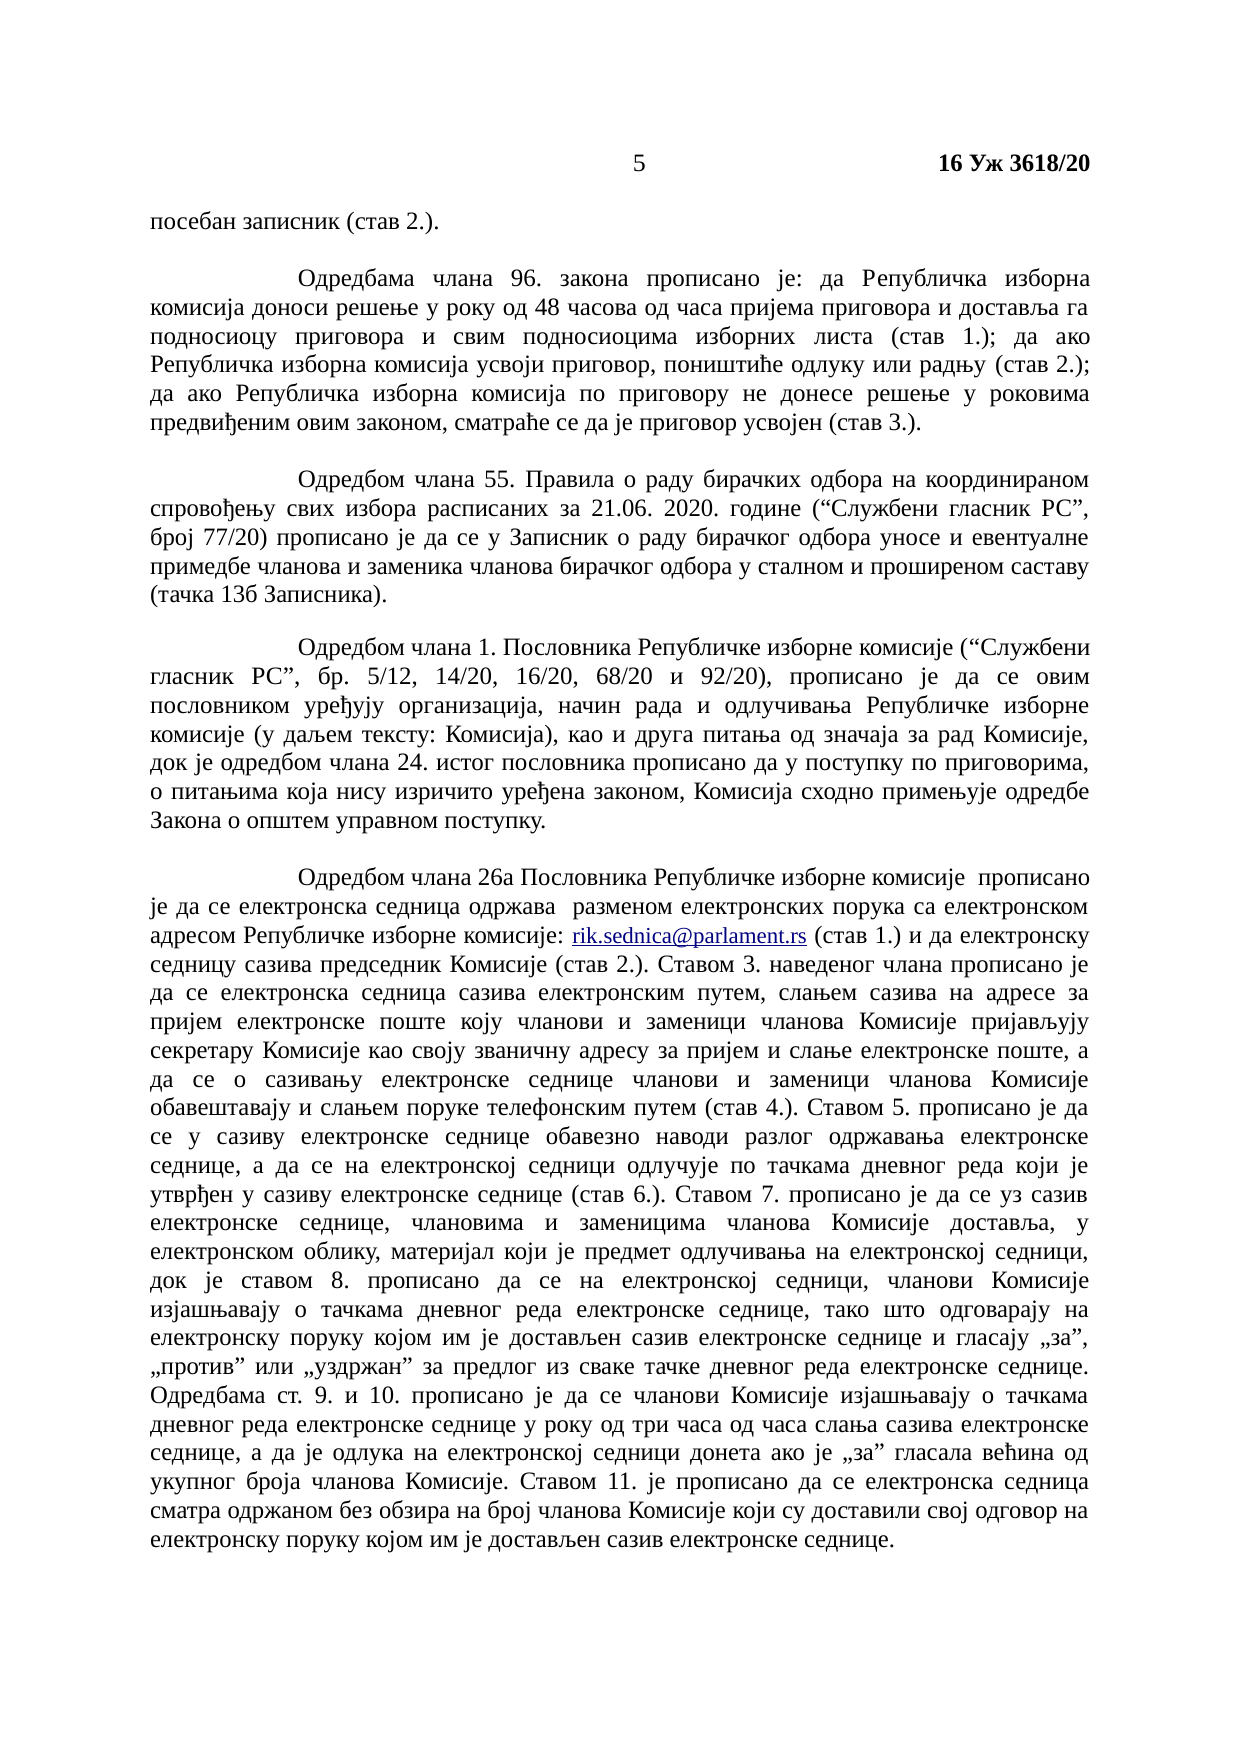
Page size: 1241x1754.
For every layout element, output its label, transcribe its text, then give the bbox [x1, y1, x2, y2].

text посебан записник (став 2.). [150, 206, 1090, 234]
text Одредбом члана 55. Правила о раду бирачких одбора на координираном спровођењу свих избора расписаних за 21.06. 2020. године (“Службени гласник РС”, број 77/20) прописано је да се у Записник о раду бирачког одбора уносе и евентуалне примедбе чланова и заменика чланова бирачког одбора у сталном и проширеном саставу (тачка 13б Записника). [150, 464, 1090, 608]
text Одредбом члана 26а Пословника Републичке изборне комисије прописано је да се електронска седница одржава разменом електронских порука са електронском адресом Републичке изборне комисије: rik.sednica@parlament.rs (став 1.) и да електронску седницу сазива председник Комисије (став 2.). Ставом 3. наведеног члана прописано је да се електронска седница сазива електронским путем, слањем сазива на адресе за пријем електронске поште коју чланови и заменици чланова Комисије пријављују секретару Комисије као своју званичну адресу за пријем и слање електронске поште, а да се о сазивању електронске седнице чланови и заменици чланова Комисије обавештавају и слањем поруке телефонским путем (став 4.). Ставом 5. прописано је да се у сазиву електронске седнице обавезно наводи разлог одржавања електронске седнице, а да се на електронској седници одлучује по тачкама дневног реда који је утврђен у сазиву електронске седнице (став 6.). Ставом 7. прописано је да се уз сазив електронске седнице, члановима и заменицима чланова Комисије доставља, у електронском облику, материјал који је предмет одлучивања на електронској седници, док је ставом 8. прописано да се на електронској седници, чланови Комисије изјашњавају о тачкама дневног реда електронске седнице, тако што одговарају на електронску поруку којом им је достављен сазив електронске седнице и гласају „за”, „против” или „уздржан” за предлог из сваке тачке дневног реда електронске седнице. Одредбама ст. 9. и 10. прописано је да се чланови Комисије изјашњавају о тачкама дневног реда електронске седнице у року од три часа од часа слања сазива електронске седнице, а да је одлука на електронској седници донета ако је „за” гласала већина од укупног броја чланова Комисије. Ставом 11. је прописано да се електронска седница сматра одржаном без обзира на број чланова Комисије који су доставили свој одговор на електронску поруку којом им је достављен сазив електронске седнице. [150, 862, 1090, 1552]
text Одредбама члана 96. закона прописано је: да Републичка изборна комисија доноси решење у року од 48 часова од часа пријема приговора и доставља га подносиоцу приговора и свим подносиоцима изборних листа (став 1.); да ако Републичка изборна комисија усвоји приговор, поништиће одлуку или радњу (став 2.); да ако Републичка изборна комисија по приговору не донесе решење у роковима предвиђеним овим законом, сматраће се да је приговор усвојен (став 3.). [150, 263, 1090, 436]
text Одредбом члана 1. Пословника Републичке изборне комисије (“Службени гласник РС”, бр. 5/12, 14/20, 16/20, 68/20 и 92/20), прописано је да се овим пословником уређују организација, начин рада и одлучивања Републичке изборне комисије (у даљем тексту: Комисија), као и друга питања од значаја за рад Комисије, док је одредбом члана 24. истог пословника прописано да у поступку по приговорима, о питањима која нису изричито уређена законом, Комисија сходно примењује одредбе Закона о општем управном поступку. [150, 632, 1090, 834]
